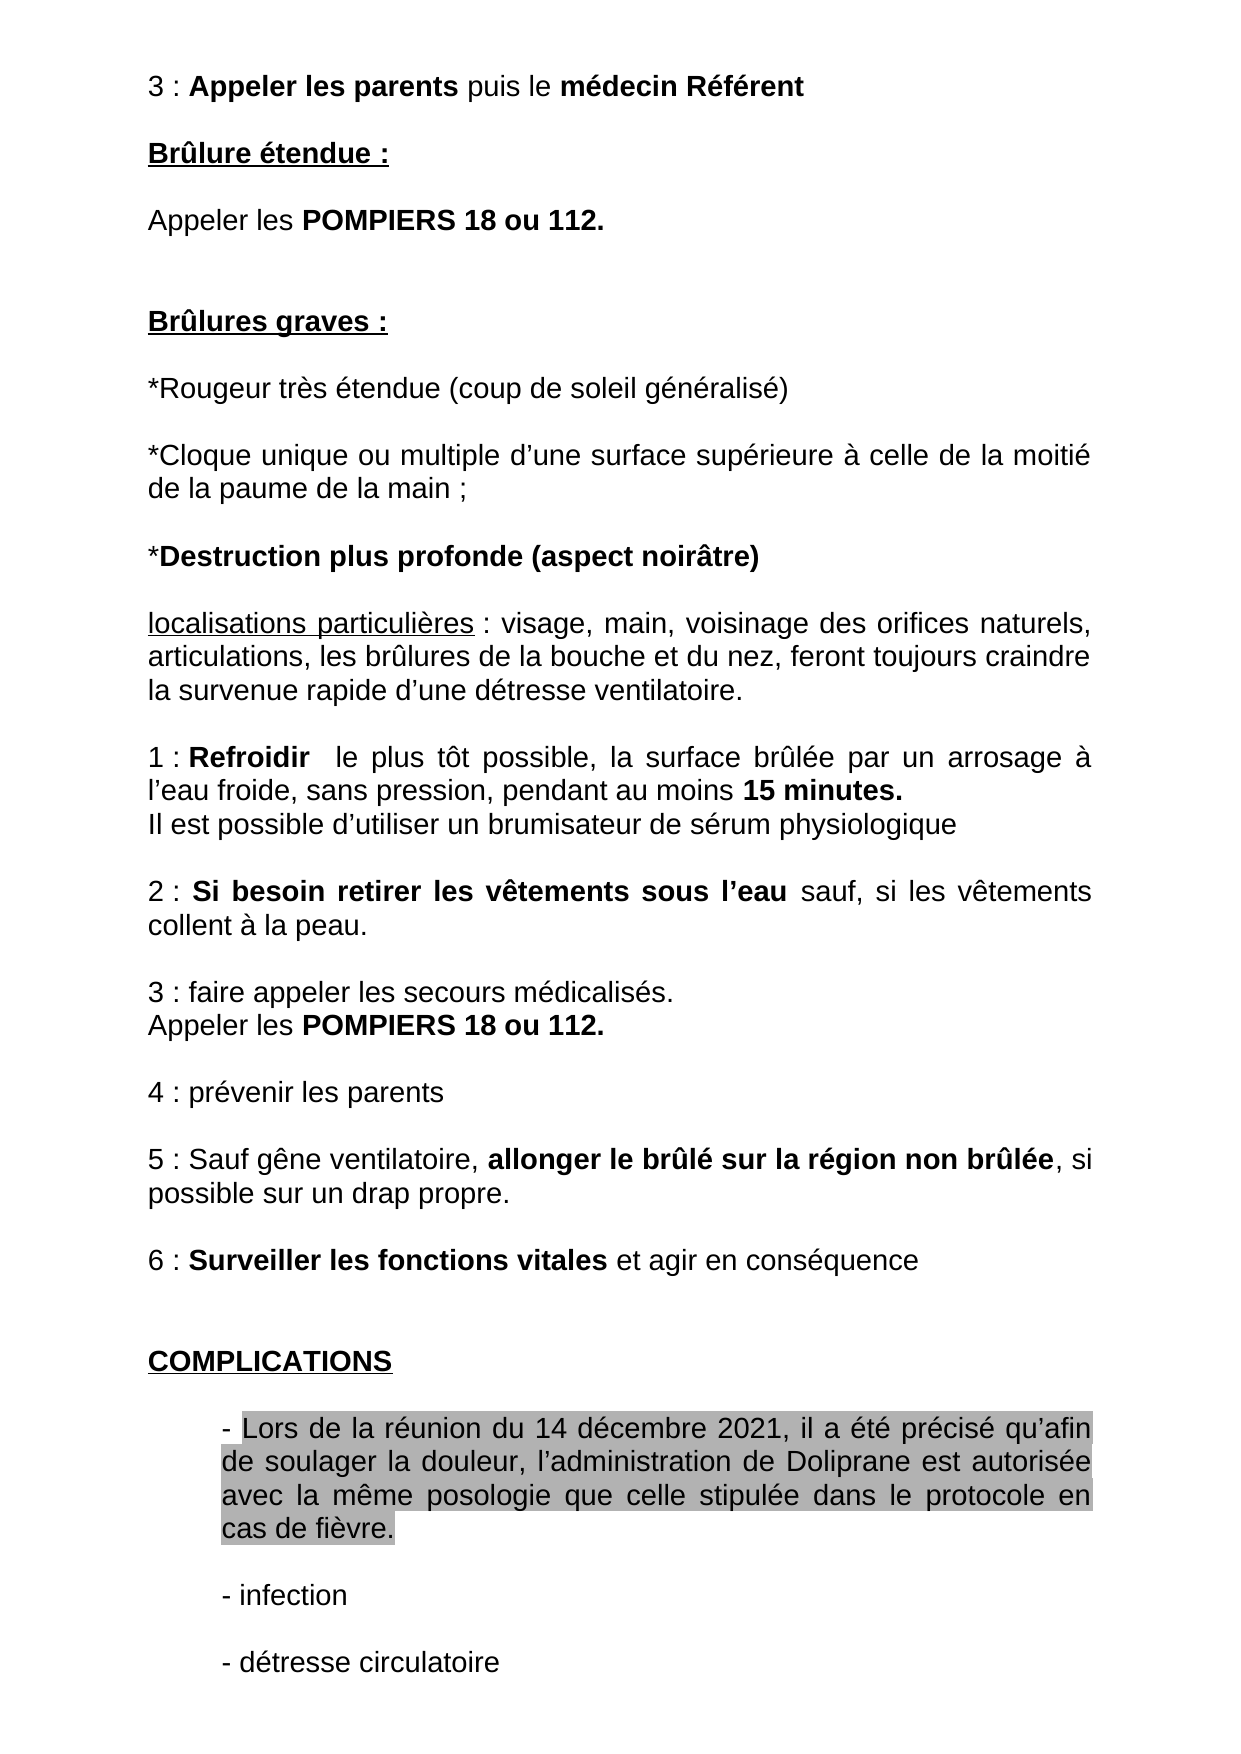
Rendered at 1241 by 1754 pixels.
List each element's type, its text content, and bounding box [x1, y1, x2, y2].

text Appeler les POMPIERS 18 ou 112. [148, 203, 1092, 237]
text Appeler les POMPIERS 18 ou 112. [148, 1008, 1092, 1042]
text 6 : Surveiller les fonctions vitales et agir en conséquence [148, 1243, 1092, 1276]
text 5 : Sauf gêne ventilatoire, allonger le brûlé sur la région non brûlée, si possible sur un drap propre. [148, 1142, 1092, 1209]
text 1 : Refroidir le plus tôt possible, la surface brûlée par un arrosage à l’eau froide, sans pression, pendant au moins 15 minutes. [148, 740, 1092, 807]
text COMPLICATIONS [148, 1343, 1092, 1377]
text *Cloque unique ou multiple d’une surface supérieure à celle de la moitié de la paume de la main ; [148, 438, 1092, 505]
text - détresse circulatoire [221, 1645, 1092, 1679]
text - Lors de la réunion du 14 décembre 2021, il a été précisé qu’afin de soulager la douleur, l’administration de Doliprane est autorisée avec la même posologie que celle stipulée dans le protocole en cas de fièvre. [221, 1411, 1092, 1545]
text Brûlure étendue : [148, 136, 1092, 169]
text Il est possible d’utiliser un brumisateur de sérum physiologique [148, 807, 1092, 840]
text localisations particulières : visage, main, voisinage des orifices naturels, articulations, les brûlures de la bouche et du nez, feront toujours craindre la survenue rapide d’une détresse ventilatoire. [148, 606, 1092, 706]
text - infection [221, 1578, 1092, 1612]
text 2 : Si besoin retirer les vêtements sous l’eau sauf, si les vêtements collent à la peau. [148, 874, 1092, 941]
text 3 : Appeler les parents puis le médecin Référent [148, 69, 1092, 102]
text 4 : prévenir les parents [148, 1075, 1092, 1109]
text *Destruction plus profonde (aspect noirâtre) [148, 538, 1092, 572]
text 3 : faire appeler les secours médicalisés. [148, 974, 1092, 1008]
text *Rougeur très étendue (coup de soleil généralisé) [148, 371, 1092, 404]
text Brûlures graves : [148, 304, 1092, 337]
